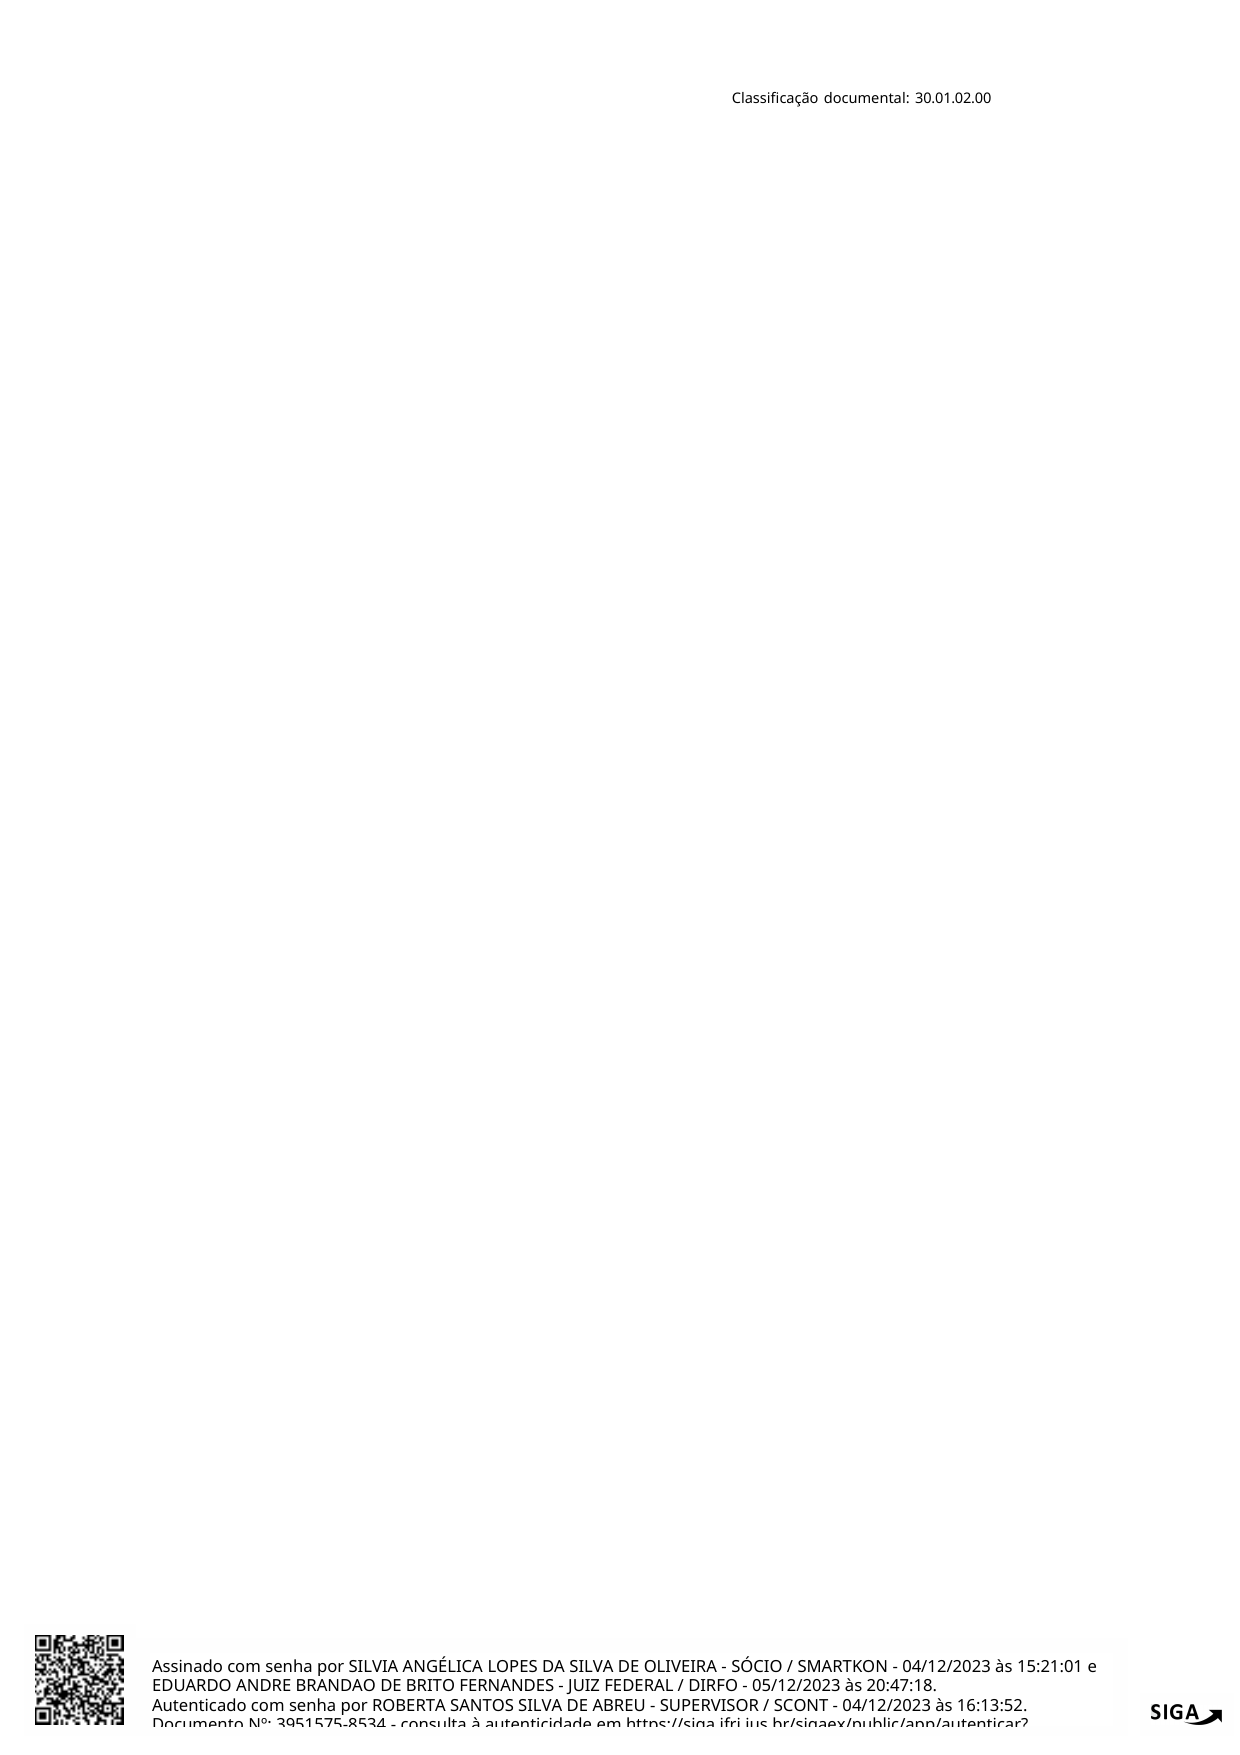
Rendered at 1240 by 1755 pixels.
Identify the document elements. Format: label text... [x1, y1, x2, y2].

text Classificação documental: 30.01.02.00 [732, 88, 1062, 107]
